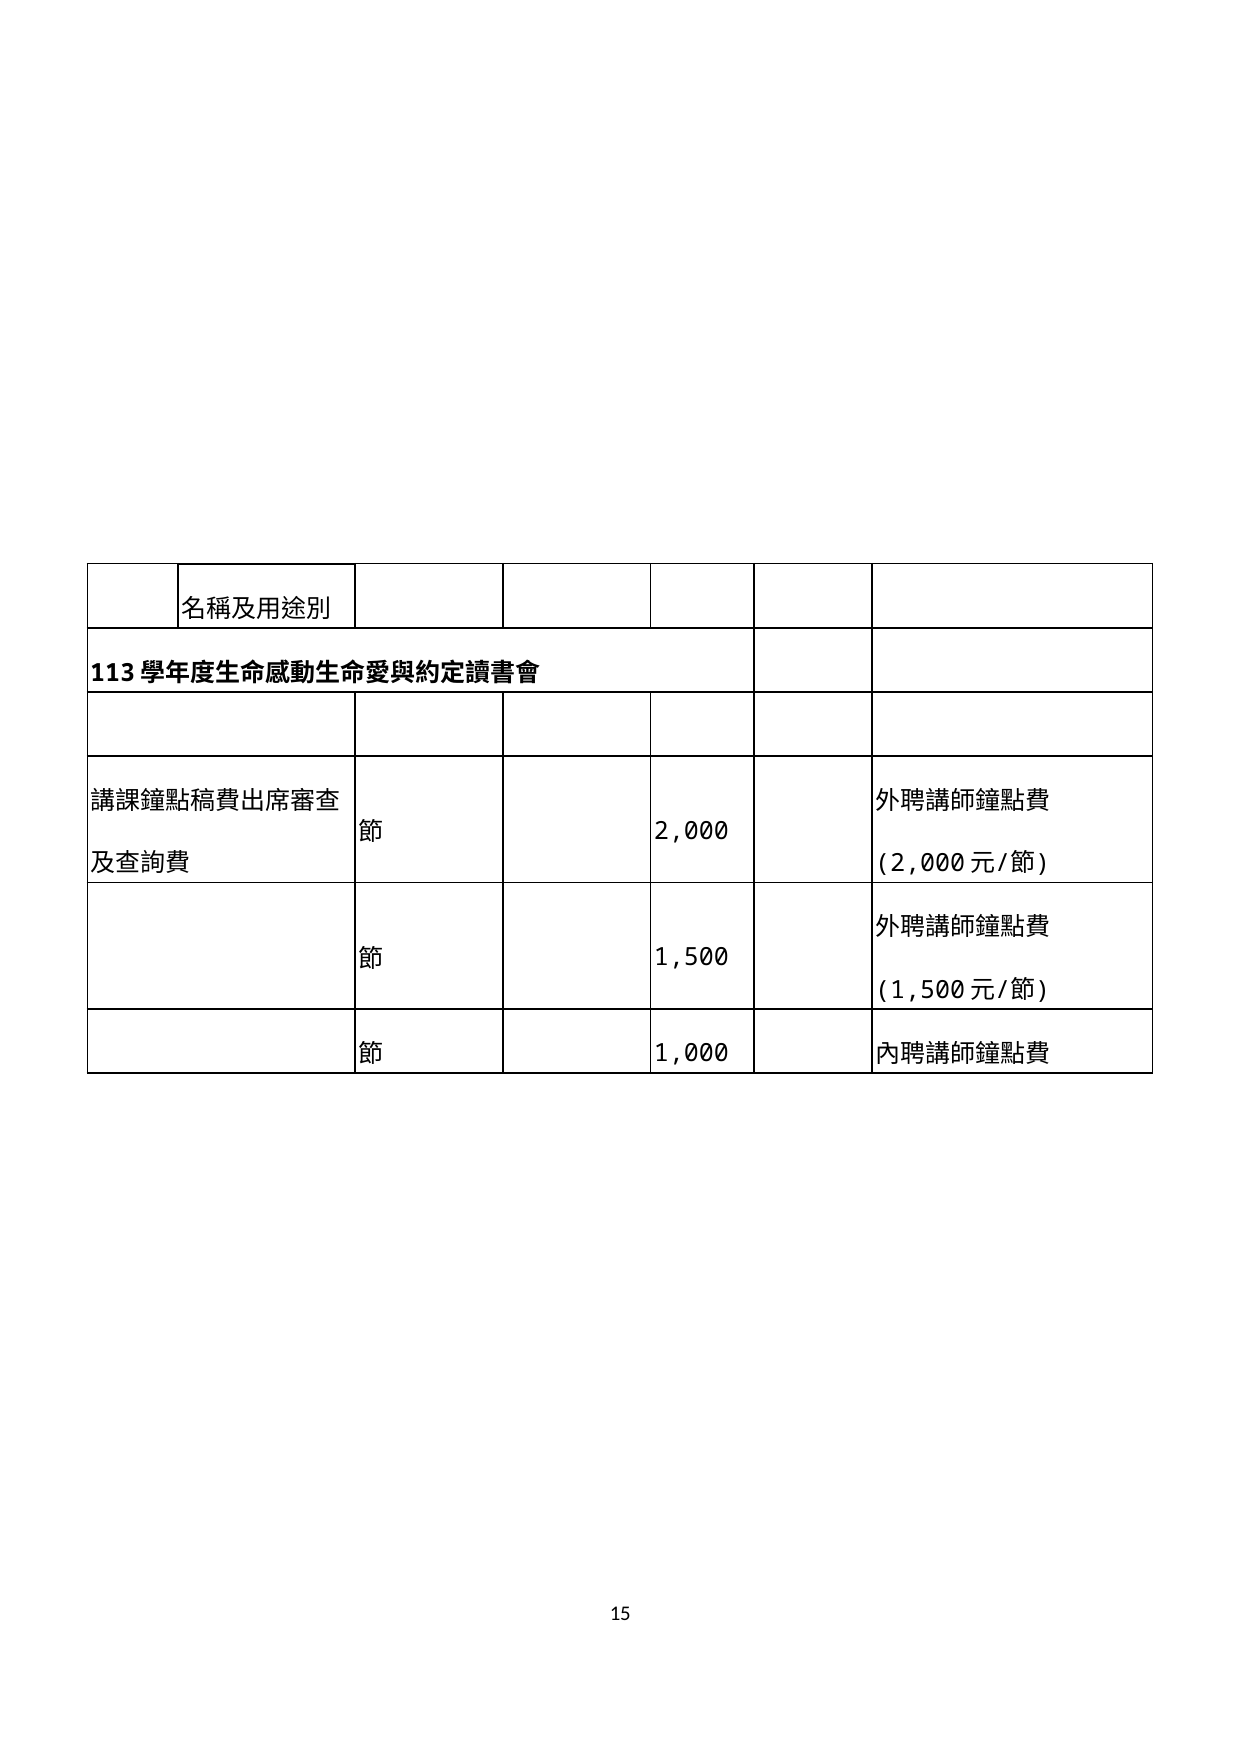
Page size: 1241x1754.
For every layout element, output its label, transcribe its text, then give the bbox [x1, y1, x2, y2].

table_cell 講課鐘點稿費出席審查及查詢費 [88, 757, 354, 882]
table_header [873, 564, 1152, 627]
table_cell 外聘講師鐘點費 (1,500元/節) [873, 883, 1152, 1008]
table_cell [873, 693, 1152, 755]
table_cell [873, 629, 1152, 691]
table_header [651, 564, 753, 627]
table_cell [651, 693, 753, 755]
table_header [356, 564, 502, 627]
table_cell 1,000 [651, 1010, 753, 1072]
table_cell 外聘講師鐘點費 (2,000元/節) [873, 757, 1152, 882]
table_cell 2,000 [651, 757, 753, 882]
table_cell [88, 883, 354, 1008]
table_cell [755, 629, 871, 691]
table_cell [88, 693, 354, 755]
table_cell 節 [356, 1010, 502, 1072]
table_cell [755, 1010, 871, 1072]
table_cell [504, 1010, 650, 1072]
table_cell 節 [356, 757, 502, 882]
table_header [755, 564, 871, 627]
table_header [504, 564, 650, 627]
table_cell [504, 693, 650, 755]
table_cell 名稱及用途別 [179, 565, 354, 627]
table_cell 113學年度生命感動生命愛與約定讀書會 [88, 629, 753, 691]
table_cell 1,500 [651, 883, 753, 1008]
table_header [88, 564, 177, 627]
table_cell [504, 757, 650, 882]
table_cell 內聘講師鐘點費 [873, 1010, 1152, 1072]
table_cell [356, 693, 502, 755]
table_cell 節 [356, 883, 502, 1008]
table_cell [755, 693, 871, 755]
table_cell [755, 757, 871, 882]
table_cell [504, 883, 650, 1008]
table_cell [88, 1010, 354, 1072]
table_cell [755, 883, 871, 1008]
